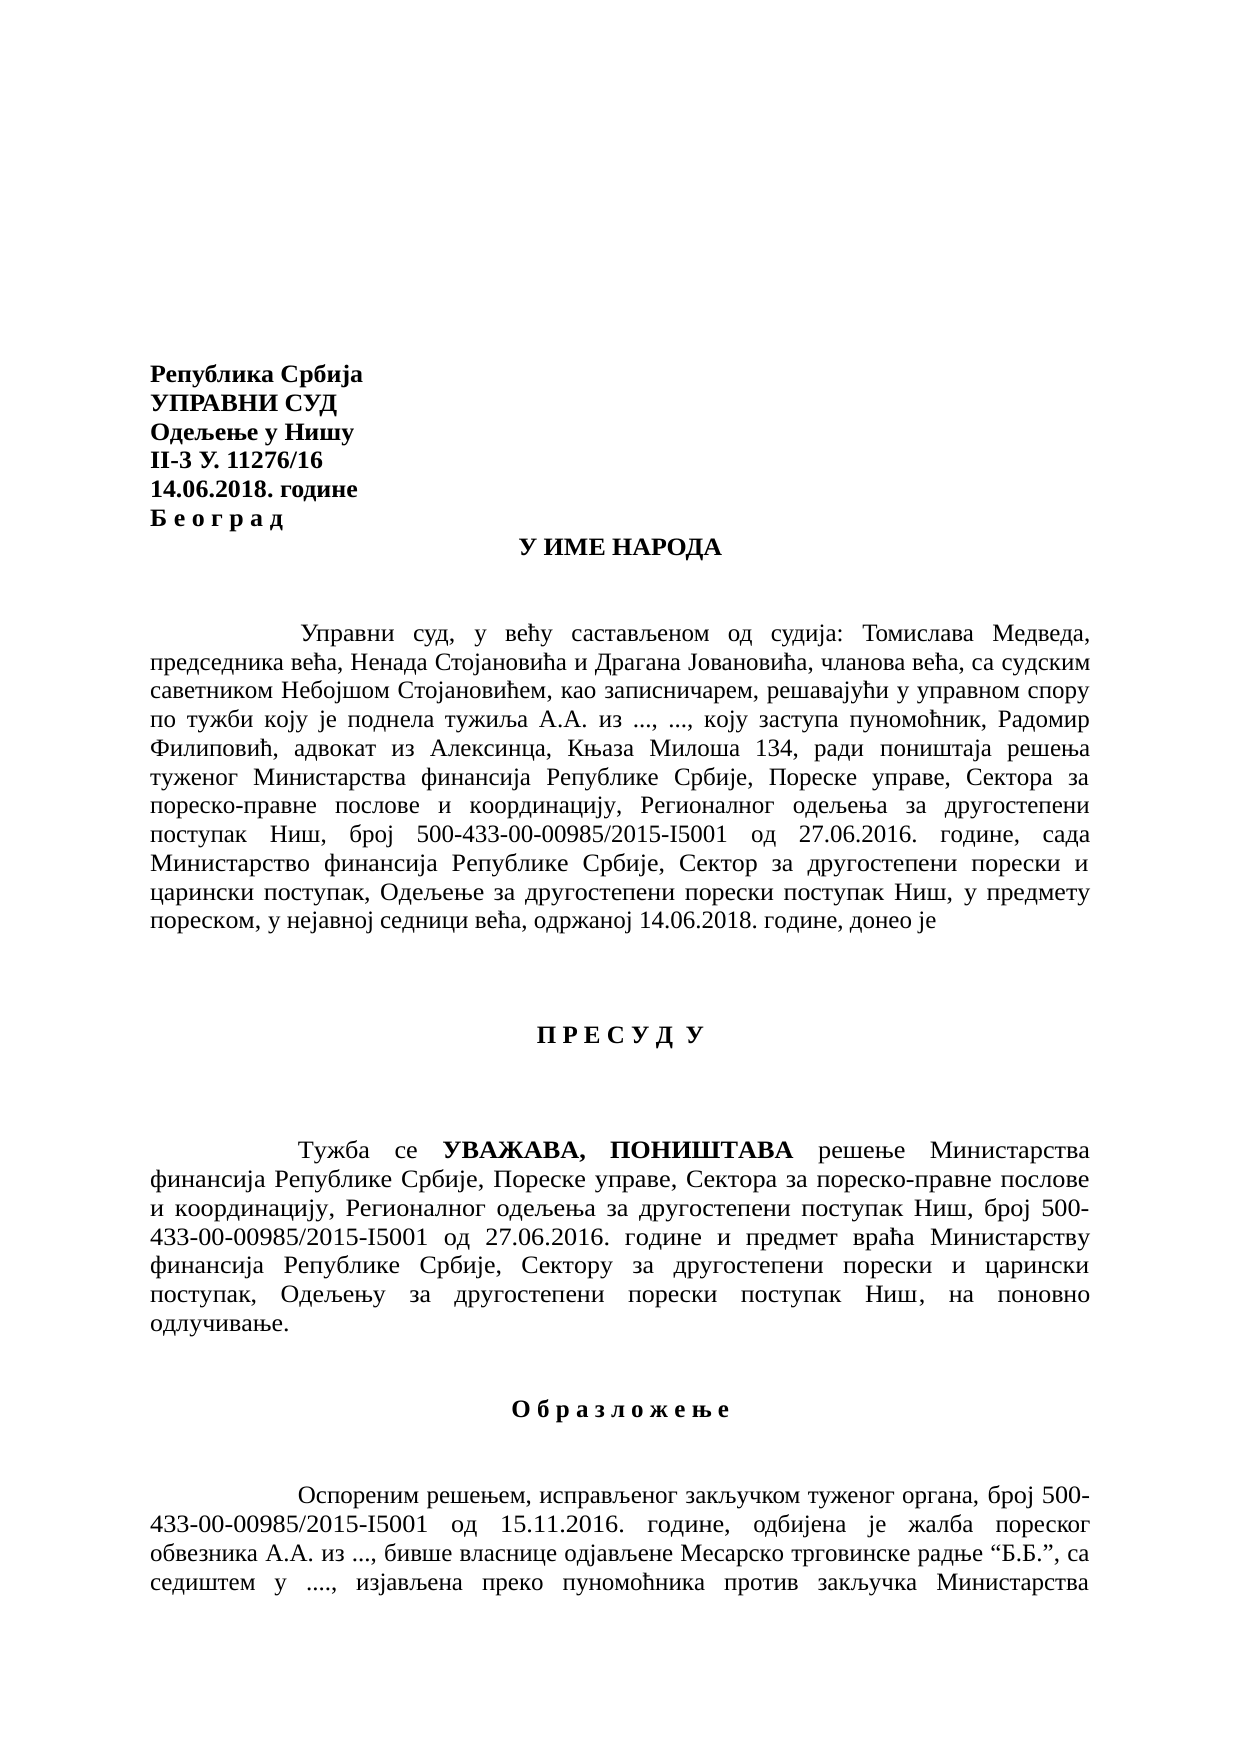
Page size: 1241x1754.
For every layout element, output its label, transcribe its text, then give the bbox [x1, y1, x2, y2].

text Б е о г р а д [150, 503, 1090, 532]
text 14.06.2018. године [150, 474, 1090, 503]
text Одељење у Нишу [150, 417, 1090, 445]
text О б р а з л о ж е њ е [150, 1394, 1090, 1423]
text Тужба се УВАЖАВА, ПОНИШТАВА решење Министарства финансија Републике Србије, Порескe управe, Секторa за пореско-правне послове и координацију, Регионалног одељења за другостепени поступак Ниш, број 500-433-00-00985/2015-I5001 од 27.06.2016. године и предмет враћа Министарству финансија Републике Србије, Сектору за другостепени порески и царински поступак, Одељењу за другостепени порески поступак Ниш, на поновно одлучивање. [150, 1135, 1090, 1337]
text П Р Е С У Д У [150, 1020, 1090, 1049]
text Република Србија [150, 148, 1090, 388]
text У ИМЕ НАРОДА [150, 532, 1090, 560]
text УПРАВНИ СУД [150, 388, 1090, 417]
text II-3 У. 11276/16 [150, 445, 1090, 474]
text Оспореним решењем, исправљеног закључком туженог органа, број 500-433-00-00985/2015-I5001 од 15.11.2016. године, одбијена је жалба пореског обвезника А.А. из ..., бивше власнице одјављене Месарско трговинске радње “Б.Б.”, са седиштем у ...., изјављена преко пуномоћника против закључка Министарства [150, 1480, 1090, 1595]
text Управни суд, у већу састављеном од судија: Томислава Медведа, председника већа, Ненада Стојановића и Драгана Јовановића, чланова већа, са судским саветником Небојшом Стојановићем, као записничарем, решавајући у управном спору по тужби коју је поднела тужиља А.А. из ..., ..., коју заступа пуномоћник, Радомир Филиповић, адвокат из Алексинца, Књаза Милоша 134, ради поништаја решења туженог Министарства финансија Републике Србије, Порескe управe, Секторa за пореско-правне послове и координацију, Регионалног одељења за другостепени поступак Ниш, број 500-433-00-00985/2015-I5001 од 27.06.2016. године, сада Министарство финансија Републике Србије, Сектор за другостепени порески и царински поступак, Одељење за другостепени порески поступак Ниш, у предмету пореском, у нејавној седници већа, одржаној 14.06.2018. године, донео је [150, 618, 1090, 934]
